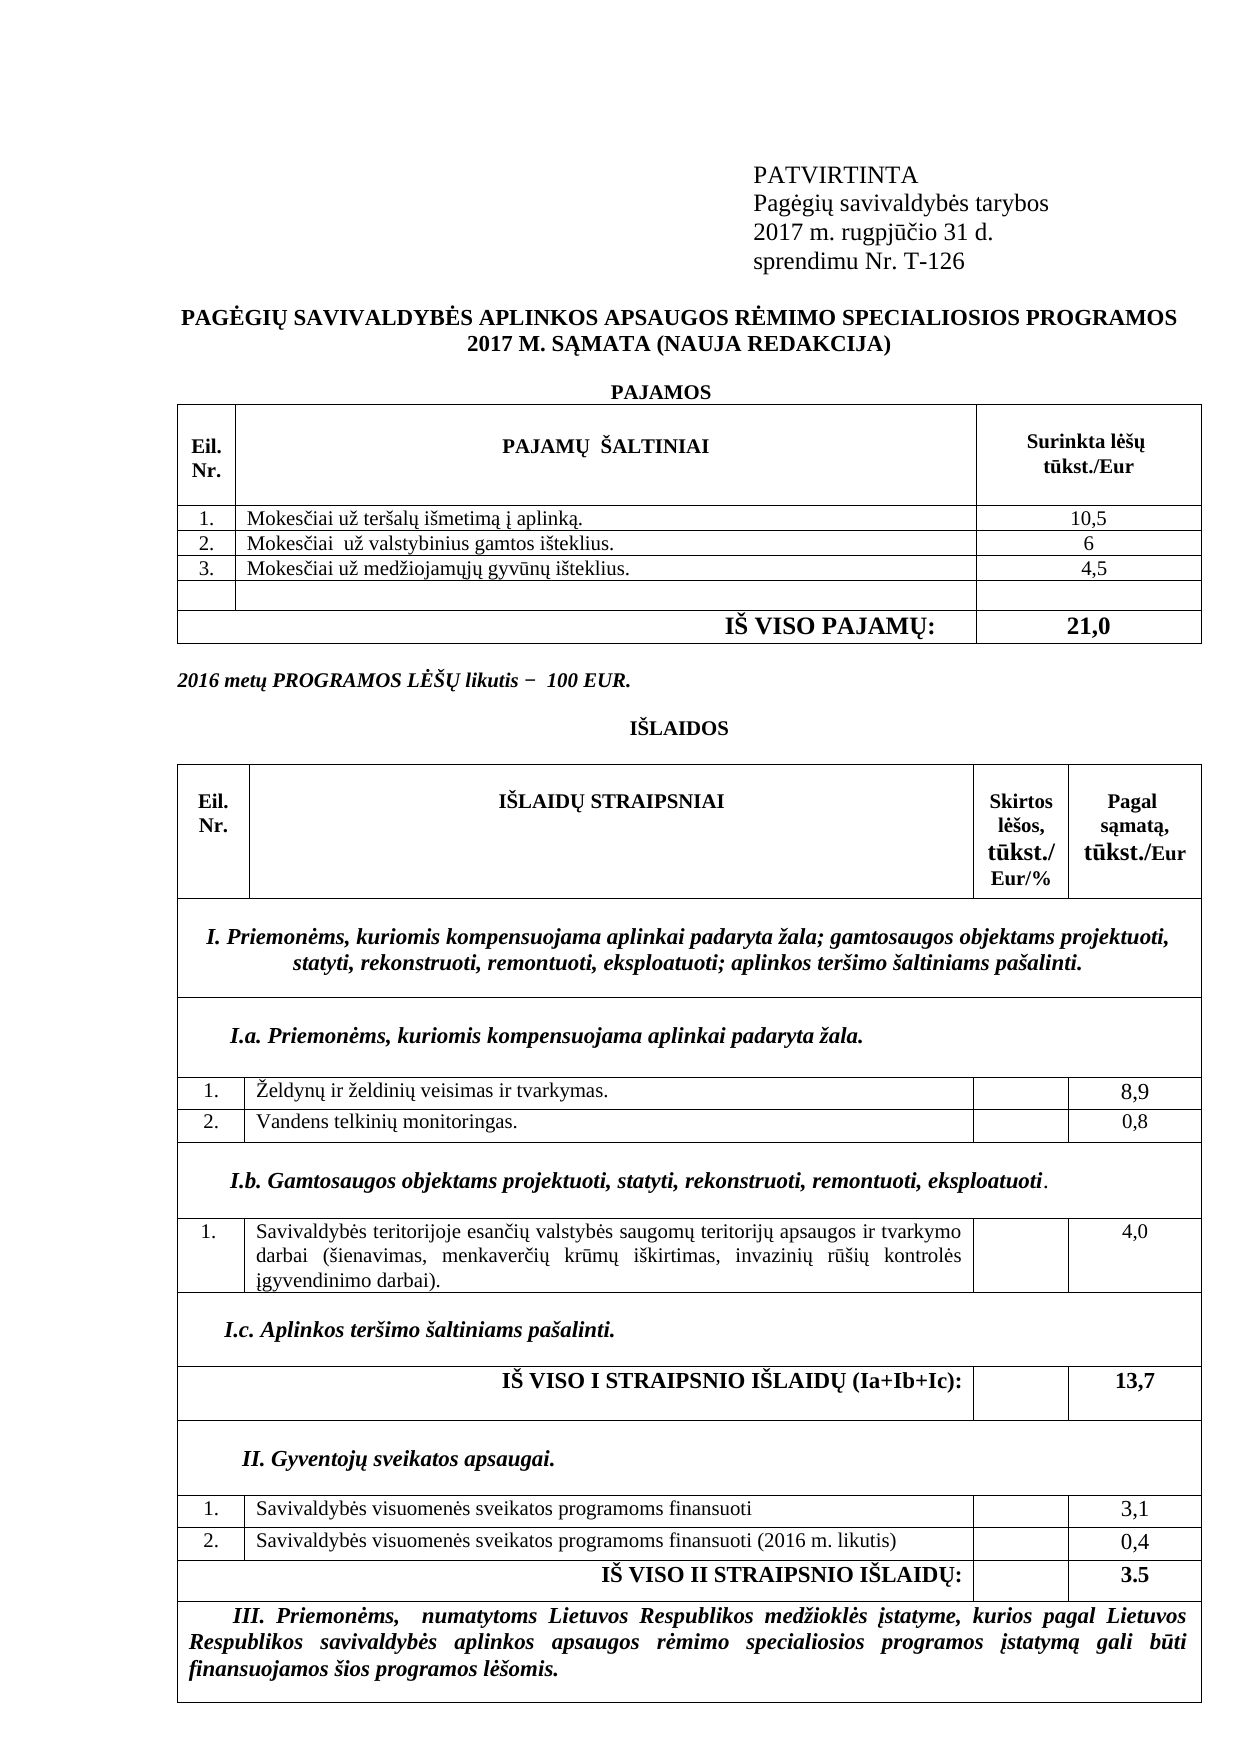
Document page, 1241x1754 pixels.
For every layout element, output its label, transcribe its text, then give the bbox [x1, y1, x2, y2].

table_cell 4,5 [977, 556, 1201, 580]
table_cell I. Priemonėms, kuriomis kompensuojama aplinkai padaryta žala; gamtosaugos objektams projektuoti, statyti, rekonstruoti, remontuoti, eksploatuoti; aplinkos teršimo šaltiniams pašalinti. [178, 899, 1201, 997]
text PATVIRTINTA [177, 160, 1181, 188]
table_cell [178, 581, 235, 610]
text PAJAMOS [177, 380, 1181, 404]
table_cell [974, 1078, 1068, 1108]
text PAGĖGIŲ SAVIVALDYBĖS APLINKOS APSAUGOS RĖMIMO SPECIALIOSIOS PROGRAMOS 2017 M. SĄMATA (NAUJA REDAKCIJA) [177, 303, 1181, 356]
table_cell IŠ VISO PAJAMŲ: [178, 611, 976, 642]
table_cell 2. [178, 531, 235, 555]
table_cell 0,4 [1069, 1528, 1201, 1560]
table_cell 3,1 [1069, 1496, 1201, 1527]
table_header Skirtos lėšos, tūkst./Eur/% [974, 765, 1068, 898]
table_cell [974, 1110, 1068, 1142]
table_cell Savivaldybės visuomenės sveikatos programoms finansuoti [245, 1496, 973, 1527]
table_cell I.c. Aplinkos teršimo šaltiniams pašalinti. [178, 1293, 1201, 1366]
table_header Pagal sąmatą, tūkst./Eur [1069, 765, 1201, 898]
table_cell [977, 581, 1201, 610]
table_cell 0,8 [1069, 1110, 1201, 1142]
table_cell 21,0 [977, 611, 1201, 642]
table_cell [974, 1528, 1068, 1560]
table_header Eil. Nr. [178, 405, 235, 505]
table_cell 1. [178, 1496, 244, 1527]
table_cell 3. [178, 556, 235, 580]
table_cell 2. [178, 1110, 244, 1142]
table_cell 3.5 [1069, 1561, 1201, 1601]
table_cell [974, 1496, 1068, 1527]
text 2017 m. rugpjūčio 31 d. [753, 217, 1181, 246]
table_cell Mokesčiai už medžiojamųjų gyvūnų išteklius. [236, 556, 976, 580]
table_cell [974, 1219, 1068, 1292]
table_cell 1. [178, 506, 235, 530]
table_cell 13,7 [1069, 1367, 1201, 1420]
table_cell 4,0 [1069, 1219, 1201, 1292]
table_cell IŠ VISO I STRAIPSNIO IŠLAIDŲ (Ia+Ib+Ic): [178, 1367, 973, 1420]
table_cell I.b. Gamtosaugos objektams projektuoti, statyti, rekonstruoti, remontuoti, eksploatuoti. [178, 1143, 1201, 1218]
table_cell 1. [178, 1078, 244, 1108]
table_header IŠLAIDŲ STRAIPSNIAI [250, 765, 973, 898]
table_cell 8,9 [1069, 1078, 1201, 1108]
text Pagėgių savivaldybės tarybos [753, 188, 1181, 217]
table_cell IŠ VISO II STRAIPSNIO IŠLAIDŲ: [178, 1561, 973, 1601]
text 2016 metų PROGRAMOS LĖŠŲ likutis − 100 EUR. [177, 668, 1181, 692]
table_cell II. Gyventojų sveikatos apsaugai. [178, 1421, 1201, 1494]
table_cell I.a. Priemonėms, kuriomis kompensuojama aplinkai padaryta žala. [178, 998, 1201, 1077]
table_cell III. Priemonėms, numatytoms Lietuvos Respublikos medžioklės įstatyme, kurios pagal Lietuvos Respublikos savivaldybės aplinkos apsaugos rėmimo specialiosios programos įstatymą gali būti finansuojamos šios programos lėšomis. [178, 1602, 1201, 1702]
table_cell 6 [977, 531, 1201, 555]
table_cell 1. [178, 1219, 244, 1292]
table_header Surinkta lėšų tūkst./Eur [977, 405, 1201, 505]
table_cell Želdynų ir želdinių veisimas ir tvarkymas. [245, 1078, 973, 1108]
table_cell 2. [178, 1528, 244, 1560]
table_cell Mokesčiai už valstybinius gamtos išteklius. [236, 531, 976, 555]
table_cell Mokesčiai už teršalų išmetimą į aplinką. [236, 506, 976, 530]
table_header Eil. Nr. [178, 765, 249, 898]
table_cell Savivaldybės teritorijoje esančių valstybės saugomų teritorijų apsaugos ir tvarkymo darbai (šienavimas, menkaverčių krūmų iškirtimas, invazinių rūšių kontrolės įgyvendinimo darbai). [245, 1219, 973, 1292]
table_cell [974, 1367, 1068, 1420]
table_header PAJAMŲ ŠALTINIAI [236, 405, 976, 505]
text IŠLAIDOS [177, 716, 1181, 740]
table_cell [236, 581, 976, 610]
table_cell Savivaldybės visuomenės sveikatos programoms finansuoti (2016 m. likutis) [245, 1528, 973, 1560]
table_cell [974, 1561, 1068, 1601]
text sprendimu Nr. T-126 [753, 246, 1181, 275]
table_cell Vandens telkinių monitoringas. [245, 1110, 973, 1142]
table_cell 10,5 [977, 506, 1201, 530]
